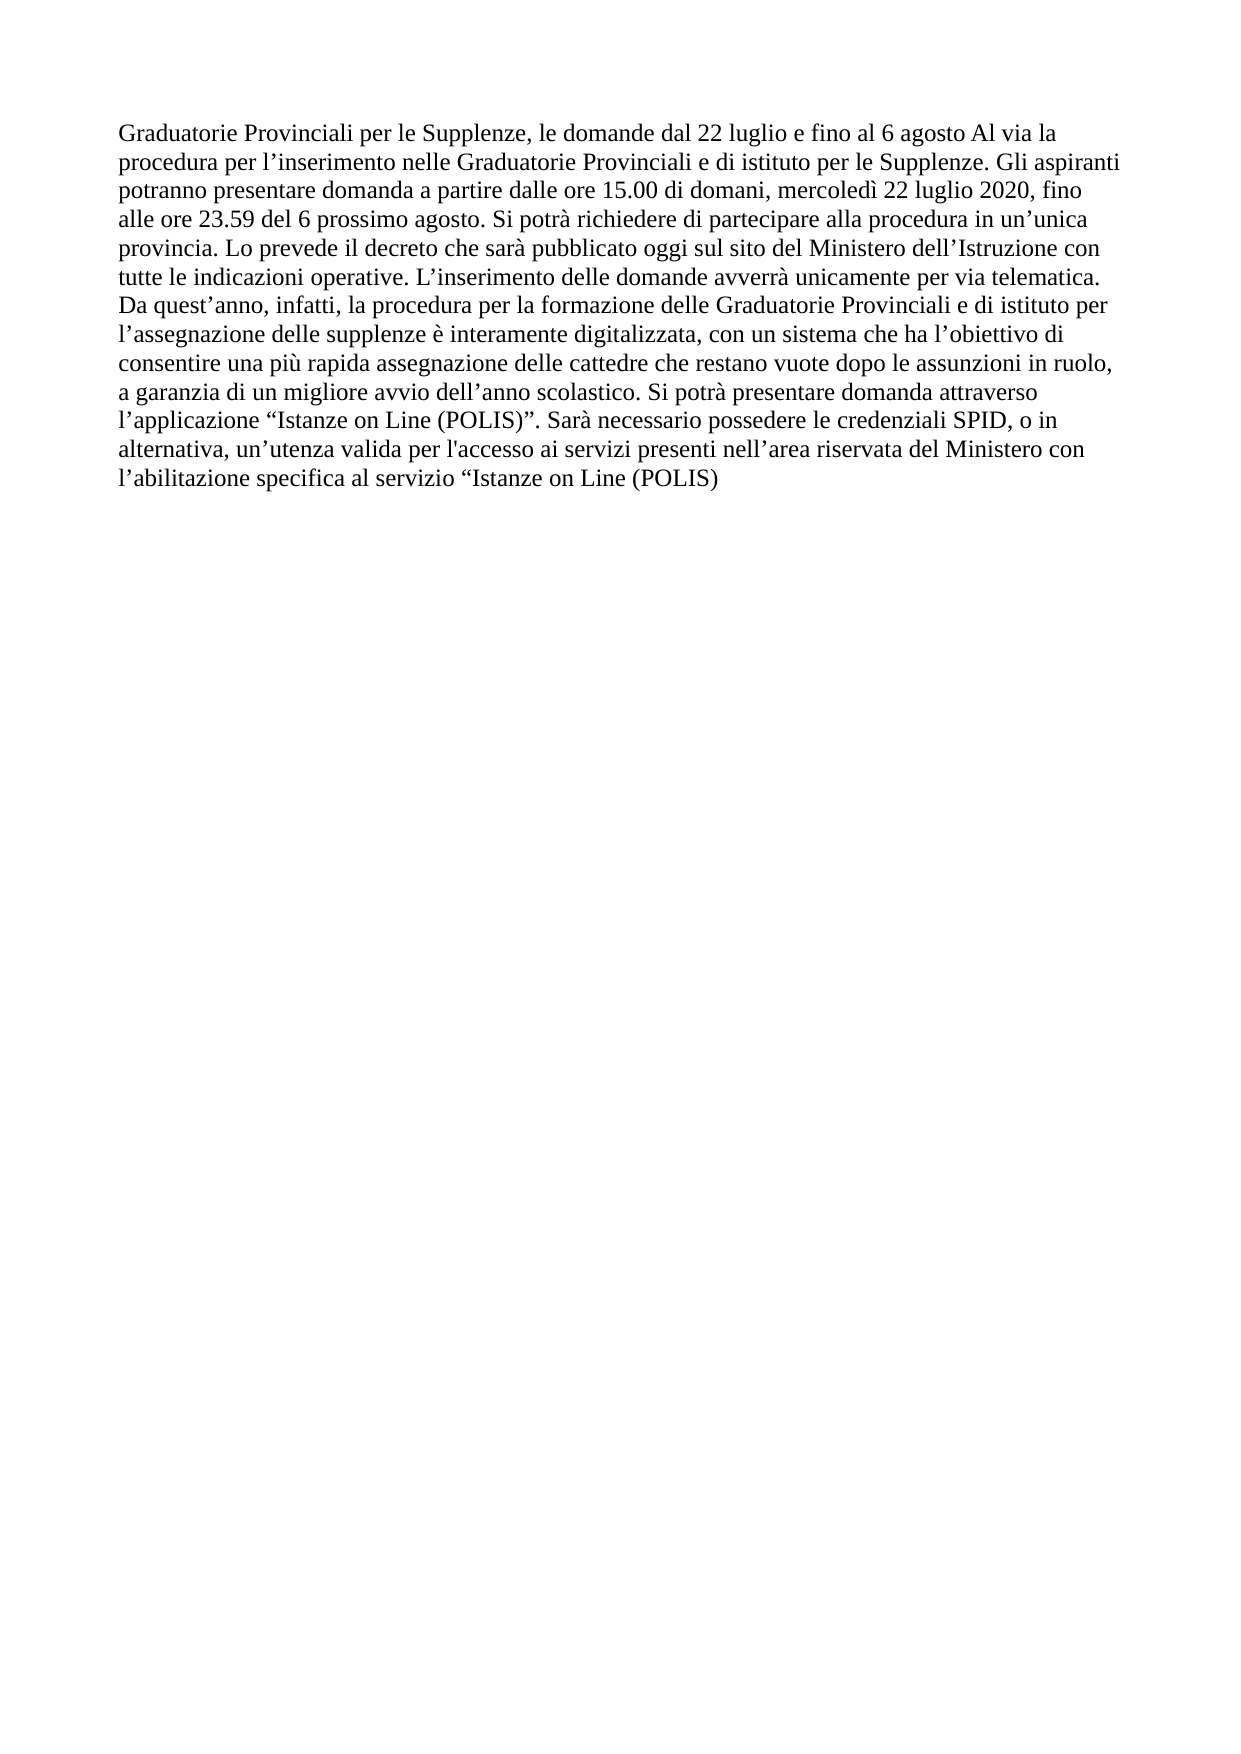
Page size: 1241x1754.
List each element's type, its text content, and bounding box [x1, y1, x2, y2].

text Graduatorie Provinciali per le Supplenze, le domande dal 22 luglio e fino al 6 agosto Al via la procedura per l’inserimento nelle Graduatorie Provinciali e di istituto per le Supplenze. Gli aspiranti potranno presentare domanda a partire dalle ore 15.00 di domani, mercoledì 22 luglio 2020, fino alle ore 23.59 del 6 prossimo agosto. Si potrà richiedere di partecipare alla procedura in un’unica provincia. Lo prevede il decreto che sarà pubblicato oggi sul sito del Ministero dell’Istruzione con tutte le indicazioni operative. L’inserimento delle domande avverrà unicamente per via telematica. Da quest’anno, infatti, la procedura per la formazione delle Graduatorie Provinciali e di istituto per l’assegnazione delle supplenze è interamente digitalizzata, con un sistema che ha l’obiettivo di consentire una più rapida assegnazione delle cattedre che restano vuote dopo le assunzioni in ruolo, a garanzia di un migliore avvio dell’anno scolastico. Si potrà presentare domanda attraverso l’applicazione “Istanze on Line (POLIS)”. Sarà necessario possedere le credenziali SPID, o in alternativa, un’utenza valida per l'accesso ai servizi presenti nell’area riservata del Ministero con l’abilitazione specifica al servizio “Istanze on Line (POLIS) [118, 118, 1122, 492]
